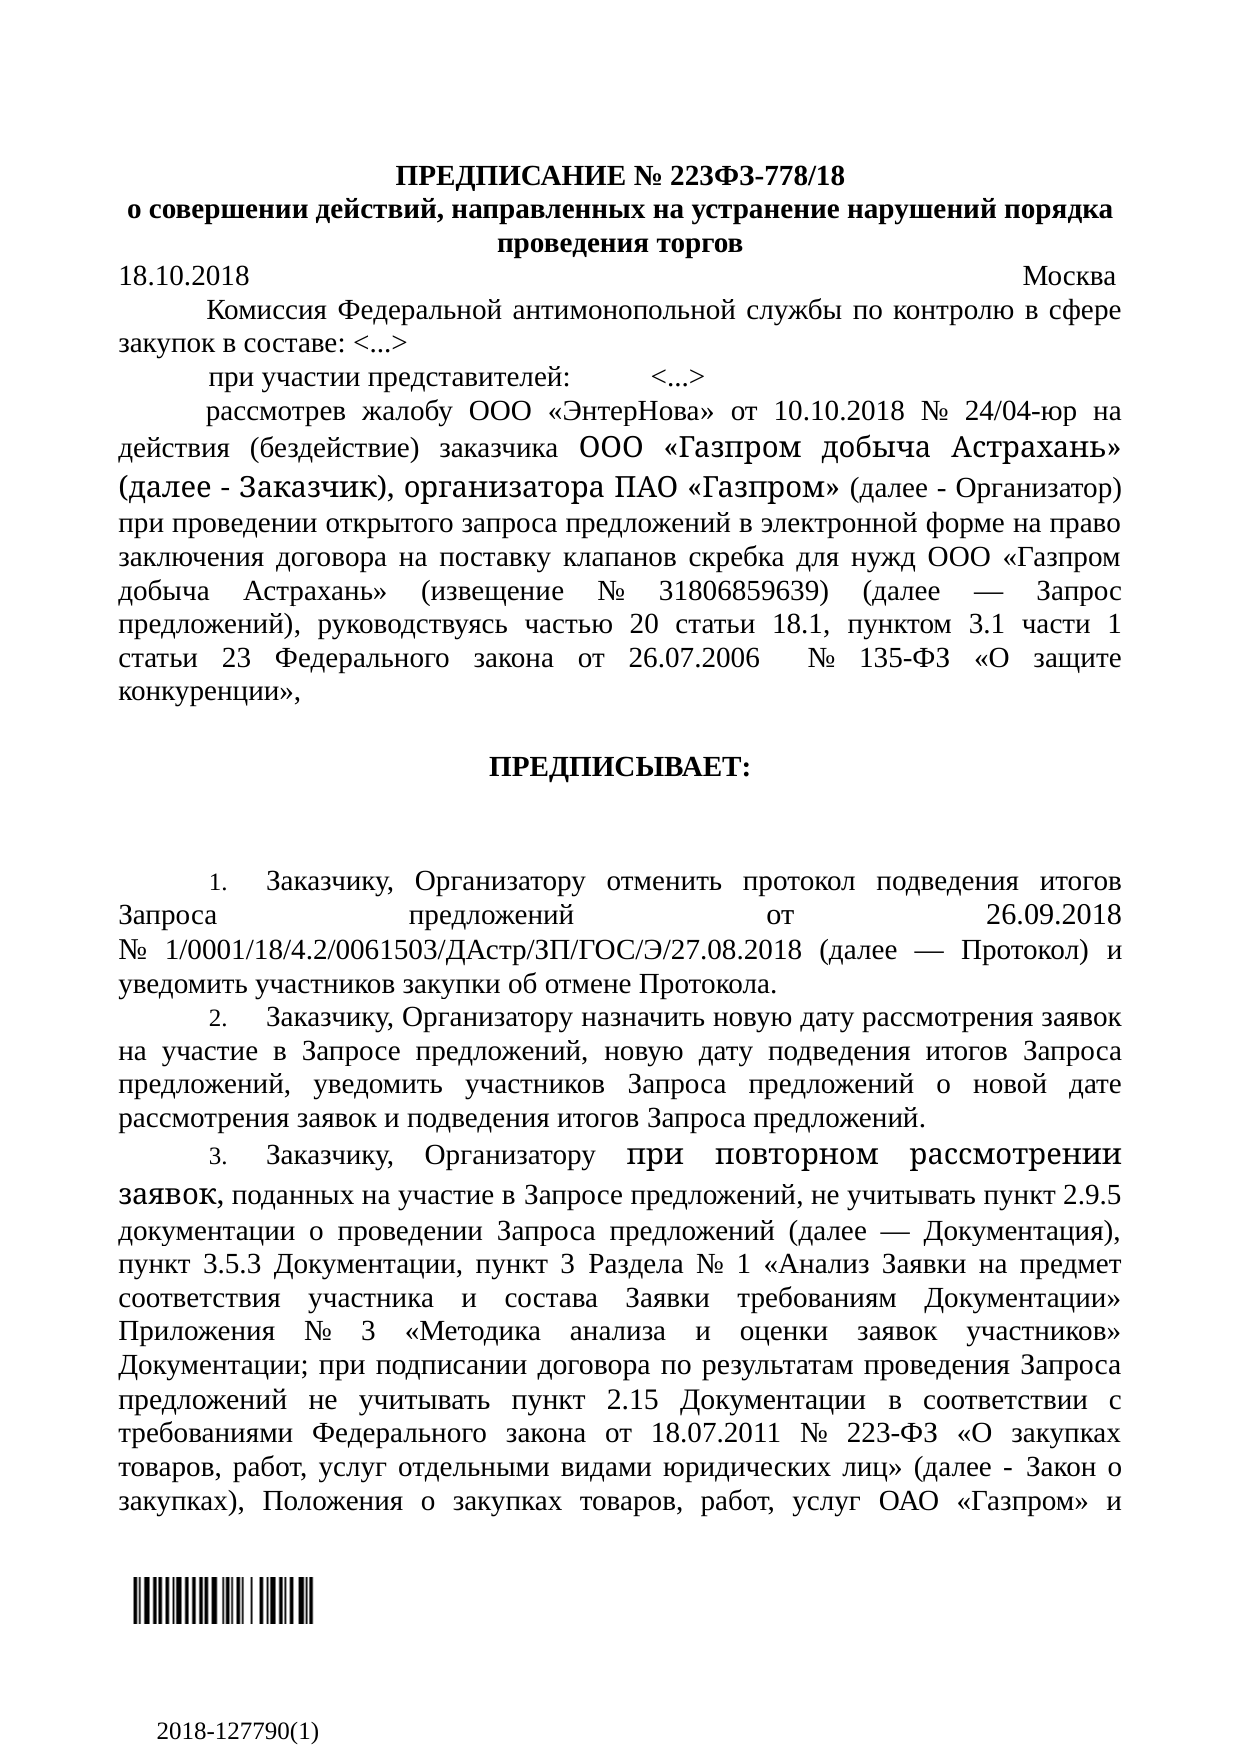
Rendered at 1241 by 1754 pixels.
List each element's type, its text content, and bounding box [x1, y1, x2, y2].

list Заказчику, Организатору при повторном рассмотрении заявок, поданных на участие в Запросе предложений, не учитывать пункт 2.9.5 документации о проведении Запроса предложений (далее — Документация), пункт 3.5.3 Документации, пункт 3 Раздела № 1 «Анализ Заявки на предмет соответствия участника и состава Заявки требованиям Документации» Приложения № 3 «Методика анализа и оценки заявок участников» Документации; при подписании договора по результатам проведения Запроса предложений не учитывать пункт 2.15 Документации в соответствии с требованиями Федерального закона от 18.07.2011 № 223-ФЗ «О закупках товаров, работ, услуг отдельными видами юридических лиц» (далее - Закон о закупках), Положения о закупках товаров, работ, услуг ОАО «Газпром» и [118, 1133, 1122, 1516]
text ПРЕДПИСЫВАЕТ: [118, 749, 1122, 783]
text о совершении действий, направленных на устранение нарушений порядка проведения торгов [118, 191, 1122, 258]
list Заказчику, Организатору назначить новую дату рассмотрения заявок на участие в Запросе предложений, новую дату подведения итогов Запроса предложений, уведомить участников Запроса предложений о новой дате рассмотрения заявок и подведения итогов Запроса предложений. [118, 999, 1122, 1133]
text 18.10.2018 Москва [118, 258, 1122, 292]
text при участии представителей: <...> [118, 359, 1122, 393]
text ПРЕДПИСАНИЕ № 223ФЗ-778/18 [118, 158, 1122, 191]
picture [118, 1577, 331, 1624]
text рассмотрев жалобу ООО «ЭнтерНова» от 10.10.2018 № 24/04-юр на действия (бездействие) заказчика ООО «Газпром добыча Астрахань» (далее - Заказчик), организатора ПАО «Газпром» (далее - Организатор) при проведении открытого запроса предложений в электронной форме на право заключения договора на поставку клапанов скребка для нужд ООО «Газпром добыча Астрахань» (извещение № 31806859639) (далее — Запрос предложений), руководствуясь частью 20 статьи 18.1, пунктом 3.1 части 1 статьи 23 Федерального закона от 26.07.2006 № 135-ФЗ «О защите конкуренции», [118, 393, 1122, 707]
text Комиссия Федеральной антимонопольной службы по контролю в сфере закупок в составе: <...> [118, 292, 1122, 359]
list Заказчику, Организатору отменить протокол подведения итогов Запроса предложений от 26.09.2018 № 1/0001/18/4.2/0061503/ДАстр/ЗП/ГОС/Э/27.08.2018 (далее — Протокол) и уведомить участников закупки об отмене Протокола. [118, 863, 1122, 999]
